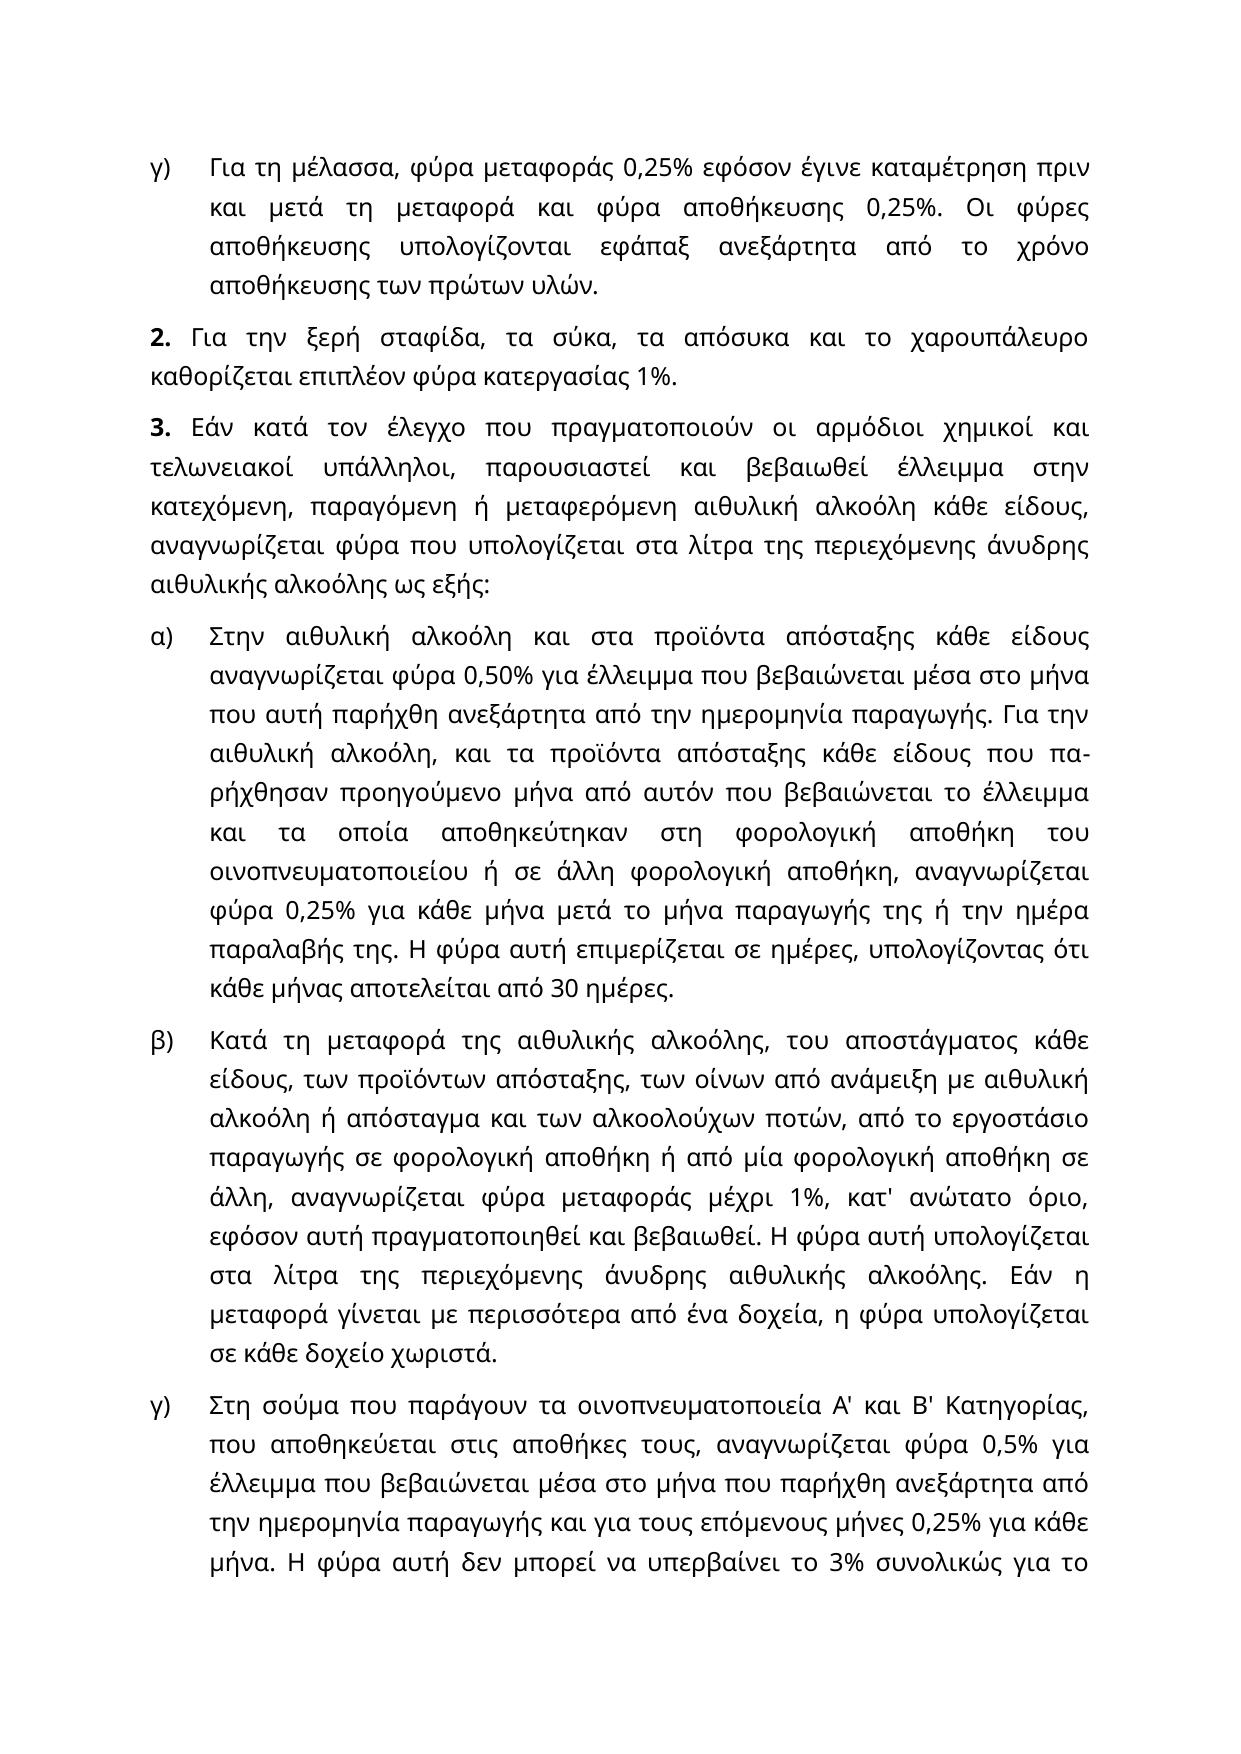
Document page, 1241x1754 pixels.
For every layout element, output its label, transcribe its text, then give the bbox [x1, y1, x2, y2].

list α) Στην αιθυλική αλκοόλη και στα προϊόντα απόσταξης κάθε είδους αναγνωρίζεται φύρα 0,50% για έλλειμμα που βεβαιώνεται μέσα στο μήνα που αυτή παρήχθη ανεξάρτητα από την ημερομηνία παραγωγής. Για την αιθυλική αλκοόλη, και τα προϊόντα απόσταξης κάθε είδους που πα­ρήχθησαν προηγούμενο μήνα από αυτόν που βεβαιώνεται το έλλειμμα και τα οποία αποθηκεύτηκαν στη φορολογική αποθήκη του οινοπνευματοποιείου ή σε άλλη φορολογική αποθήκη, αναγνωρίζεται φύρα 0,25% για κάθε μήνα μετά το μήνα παραγωγής της ή την ημέρα παραλαβής της. Η φύρα αυτή επιμερίζεται σε ημέρες, υπολογίζοντας ότι κάθε μήνας αποτελείται από 30 ημέρες. [150, 618, 1090, 1005]
list β) Κατά τη μεταφορά της αιθυλικής αλκοόλης, του αποστάγματος κάθε είδους, των προϊόντων απόσταξης, των οίνων από ανάμειξη με αιθυλική αλκοόλη ή απόσταγμα και των αλκοολούχων ποτών, από το εργοστάσιο παραγωγής σε φορολογική αποθήκη ή από μία φορολογική αποθήκη σε άλλη, αναγνωρίζεται φύρα μεταφοράς μέχρι 1%, κατ' ανώτατο όριο, εφόσον αυτή πραγματοποιηθεί και βεβαιωθεί. Η φύρα αυτή υπολογίζεται στα λίτρα της περιεχόμενης άνυδρης αιθυλικής αλκοόλης. Εάν η μεταφορά γίνεται με περισσότερα από ένα δοχεία, η φύρα υπολογίζεται σε κάθε δοχείο χωριστά. [150, 1022, 1090, 1370]
text 2. Για την ξερή σταφίδα, τα σύκα, τα απόσυκα και το χαρουπάλευρο καθορίζεται επιπλέον φύρα κατεργασίας 1%. [150, 319, 1090, 392]
list γ) Για τη μέλασσα, φύρα μεταφοράς 0,25% εφόσον έγι­νε καταμέτρηση πριν και μετά τη μεταφορά και φύρα αποθήκευσης 0,25%. Οι φύρες αποθήκευσης υπολογίζονται εφάπαξ ανεξάρτητα από το χρόνο αποθήκευσης των πρώτων υλών. [150, 150, 1090, 302]
list γ) Στη σούμα που παράγουν τα οινοπνευματοποιεία Α' και Β' Κατηγορίας, που αποθηκεύεται στις αποθήκες τους, αναγνωρίζεται φύρα 0,5% για έλλειμμα που βεβαι­ώνεται μέσα στο μήνα που παρήχθη ανεξάρτητα από την ημερομηνία παραγωγής και για τους επόμενους μήνες 0,25% για κάθε μήνα. Η φύρα αυτή δεν μπορεί να υπερβαίνει το 3% συνολικώς για το [150, 1387, 1090, 1578]
text 3. Εάν κατά τον έλεγχο που πραγματοποιούν οι αρμόδιοι χημικοί και τελωνειακοί υπάλληλοι, παρουσιαστεί και βεβαιωθεί έλλειμμα στην κατεχόμενη, παραγόμενη ή μεταφερόμενη αιθυλική αλκοόλη κάθε είδους, αναγνωρίζεται φύρα που υπολογίζεται στα λίτρα της περιεχόμενης άνυδρης αιθυλικής αλκοόλης ως εξής: [150, 410, 1090, 601]
